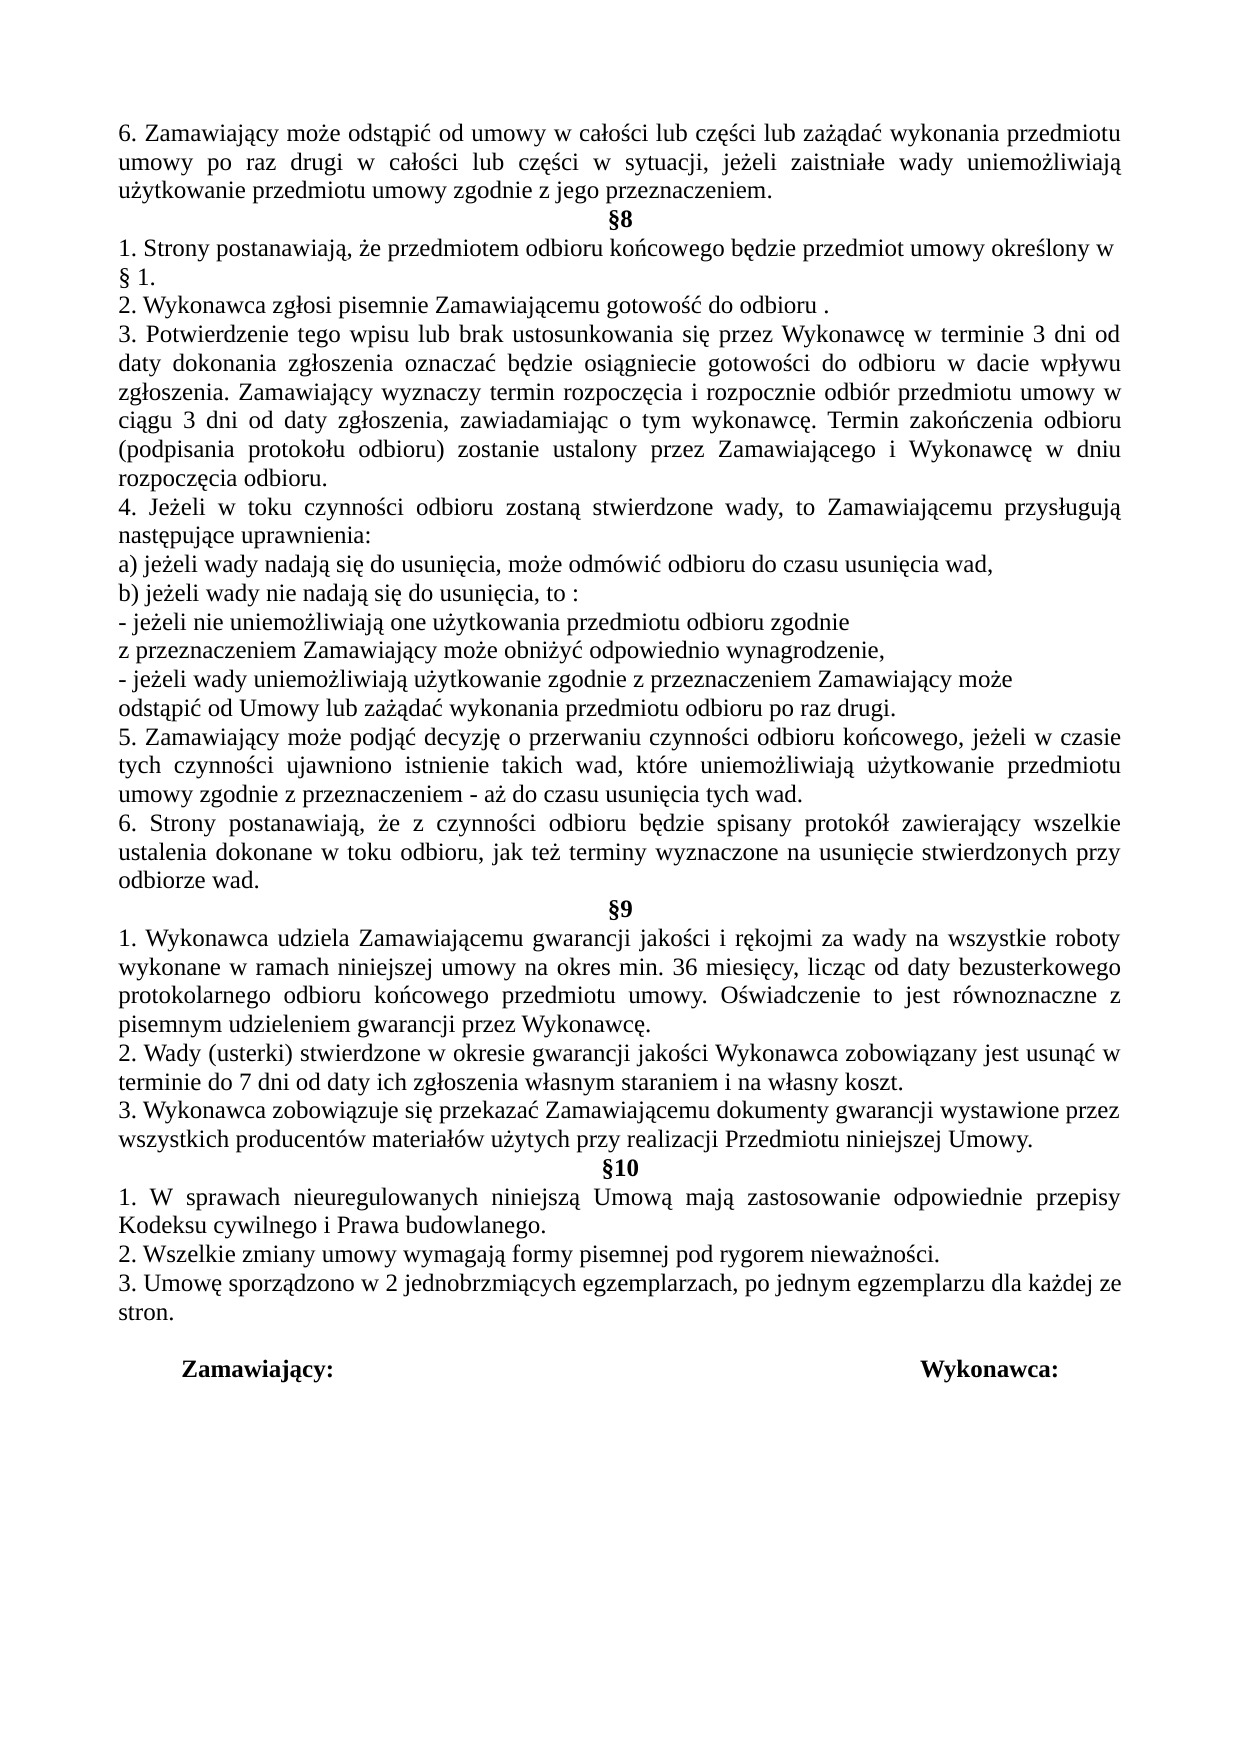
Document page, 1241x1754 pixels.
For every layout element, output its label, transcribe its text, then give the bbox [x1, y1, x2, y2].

text 1. Wykonawca udziela Zamawiającemu gwarancji jakości i rękojmi za wady na wszystkie roboty wykonane w ramach niniejszej umowy na okres min. 36 miesięcy, licząc od daty bezusterkowego protokolarnego odbioru końcowego przedmiotu umowy. Oświadczenie to jest równoznaczne z pisemnym udzieleniem gwarancji przez Wykonawcę. [118, 923, 1122, 1038]
text z przeznaczeniem Zamawiający może obniżyć odpowiednio wynagrodzenie, [118, 636, 1122, 664]
text 2. Wszelkie zmiany umowy wymagają formy pisemnej pod rygorem nieważności. [118, 1239, 1122, 1268]
text 6. Zamawiający może odstąpić od umowy w całości lub części lub zażądać wykonania przedmiotu umowy po raz drugi w całości lub części w sytuacji, jeżeli zaistniałe wady uniemożliwiają użytkowanie przedmiotu umowy zgodnie z jego przeznaczeniem. [118, 118, 1122, 204]
text Zamawiający: Wykonawca: [118, 1354, 1122, 1383]
text - jeżeli nie uniemożliwiają one użytkowania przedmiotu odbioru zgodnie [118, 607, 1122, 636]
text 2. Wady (usterki) stwierdzone w okresie gwarancji jakości Wykonawca zobowiązany jest usunąć w terminie do 7 dni od daty ich zgłoszenia własnym staraniem i na własny koszt. [118, 1038, 1122, 1096]
text b) jeżeli wady nie nadają się do usunięcia, to : [118, 578, 1122, 607]
text §10 [118, 1153, 1122, 1182]
text - jeżeli wady uniemożliwiają użytkowanie zgodnie z przeznaczeniem Zamawiający może [118, 664, 1122, 693]
text §8 [118, 204, 1122, 233]
text 2. Wykonawca zgłosi pisemnie Zamawiającemu gotowość do odbioru . [118, 291, 1122, 319]
text 3. Umowę sporządzono w 2 jednobrzmiących egzemplarzach, po jednym egzemplarzu dla każdej ze stron. [118, 1268, 1122, 1326]
text odstąpić od Umowy lub zażądać wykonania przedmiotu odbioru po raz drugi. [118, 693, 1122, 722]
text a) jeżeli wady nadają się do usunięcia, może odmówić odbioru do czasu usunięcia wad, [118, 549, 1122, 578]
text 1. Strony postanawiają, że przedmiotem odbioru końcowego będzie przedmiot umowy określony w § 1. [118, 233, 1122, 291]
text 3. Potwierdzenie tego wpisu lub brak ustosunkowania się przez Wykonawcę w terminie 3 dni od daty dokonania zgłoszenia oznaczać będzie osiągniecie gotowości do odbioru w dacie wpływu zgłoszenia. Zamawiający wyznaczy termin rozpoczęcia i rozpocznie odbiór przedmiotu umowy w ciągu 3 dni od daty zgłoszenia, zawiadamiając o tym wykonawcę. Termin zakończenia odbioru (podpisania protokołu odbioru) zostanie ustalony przez Zamawiającego i Wykonawcę w dniu rozpoczęcia odbioru. [118, 319, 1122, 492]
text 1. W sprawach nieuregulowanych niniejszą Umową mają zastosowanie odpowiednie przepisy Kodeksu cywilnego i Prawa budowlanego. [118, 1182, 1122, 1239]
text 6. Strony postanawiają, że z czynności odbioru będzie spisany protokół zawierający wszelkie ustalenia dokonane w toku odbioru, jak też terminy wyznaczone na usunięcie stwierdzonych przy odbiorze wad. [118, 808, 1122, 894]
text 4. Jeżeli w toku czynności odbioru zostaną stwierdzone wady, to Zamawiającemu przysługują następujące uprawnienia: [118, 492, 1122, 549]
text 3. Wykonawca zobowiązuje się przekazać Zamawiającemu dokumenty gwarancji wystawione przez wszystkich producentów materiałów użytych przy realizacji Przedmiotu niniejszej Umowy. [118, 1096, 1122, 1153]
text §9 [118, 894, 1122, 923]
text 5. Zamawiający może podjąć decyzję o przerwaniu czynności odbioru końcowego, jeżeli w czasie tych czynności ujawniono istnienie takich wad, które uniemożliwiają użytkowanie przedmiotu umowy zgodnie z przeznaczeniem - aż do czasu usunięcia tych wad. [118, 722, 1122, 808]
